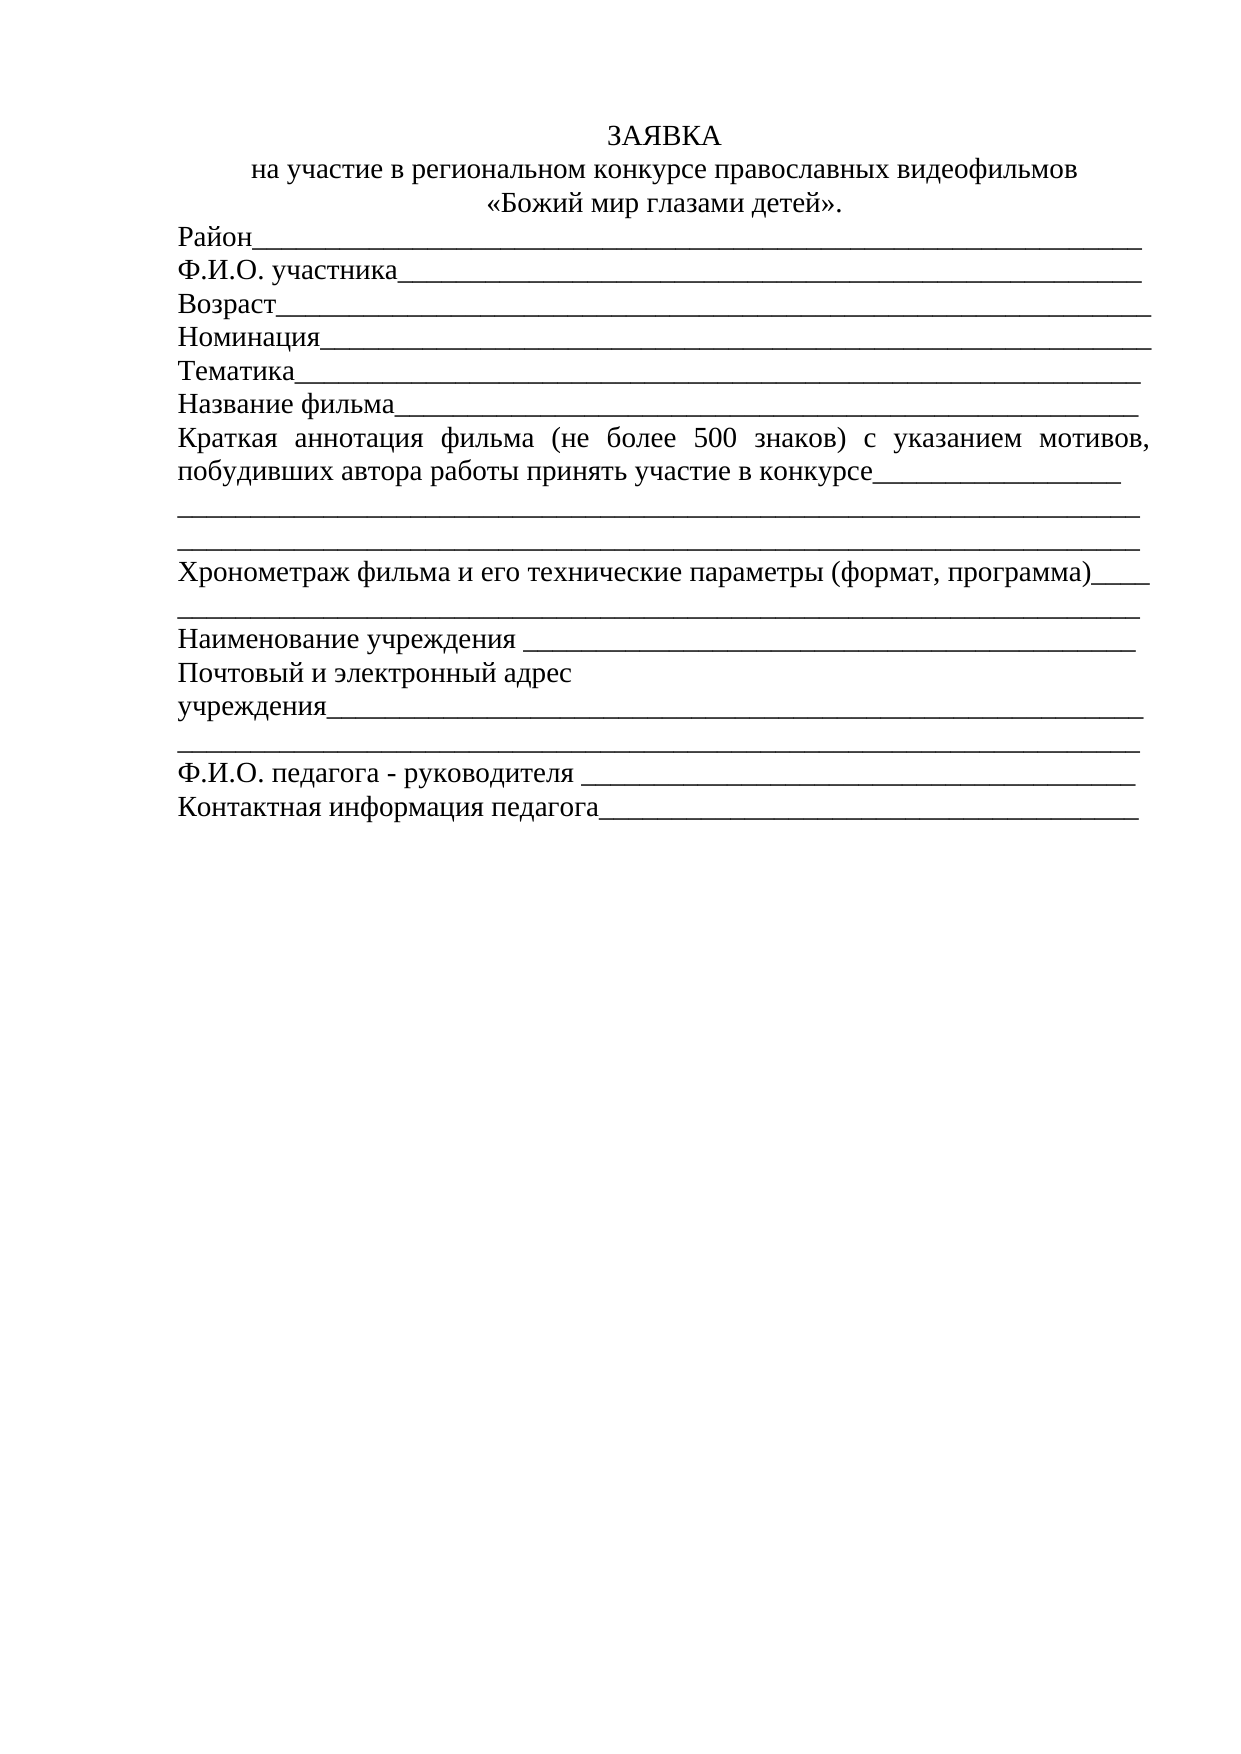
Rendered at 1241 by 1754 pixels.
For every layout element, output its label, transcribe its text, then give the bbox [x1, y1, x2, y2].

text ЗАЯВКА [177, 118, 1152, 152]
text Тематика__________________________________________________________ [177, 353, 1152, 386]
text Название фильма___________________________________________________ [177, 386, 1152, 420]
text на участие в региональном конкурсе православных видеофильмов [177, 152, 1152, 185]
text Краткая аннотация фильма (не более 500 знаков) с указанием мотивов, побудивших автора работы принять участие в конкурсе_________________ [177, 420, 1152, 487]
text Район_____________________________________________________________ [177, 219, 1152, 252]
text ____________________________________________________________________________________________________________________________________ [177, 487, 1152, 554]
text Ф.И.О. участника___________________________________________________ [177, 252, 1152, 286]
text Хронометраж фильма и его технические параметры (формат, программа)____ [177, 554, 1152, 588]
text Почтовый и электронный адрес учреждения________________________________________________________ [177, 655, 1152, 722]
text Номинация_________________________________________________________ [177, 319, 1152, 353]
text Возраст____________________________________________________________ [177, 286, 1152, 319]
text __________________________________________________________________ [177, 588, 1152, 621]
text Наименование учреждения __________________________________________ [177, 621, 1152, 655]
text Контактная информация педагога_____________________________________ [177, 789, 1152, 822]
text Ф.И.О. педагога - руководителя ______________________________________ [177, 755, 1152, 789]
text __________________________________________________________________ [177, 722, 1152, 755]
text «Божий мир глазами детей». [177, 185, 1152, 219]
